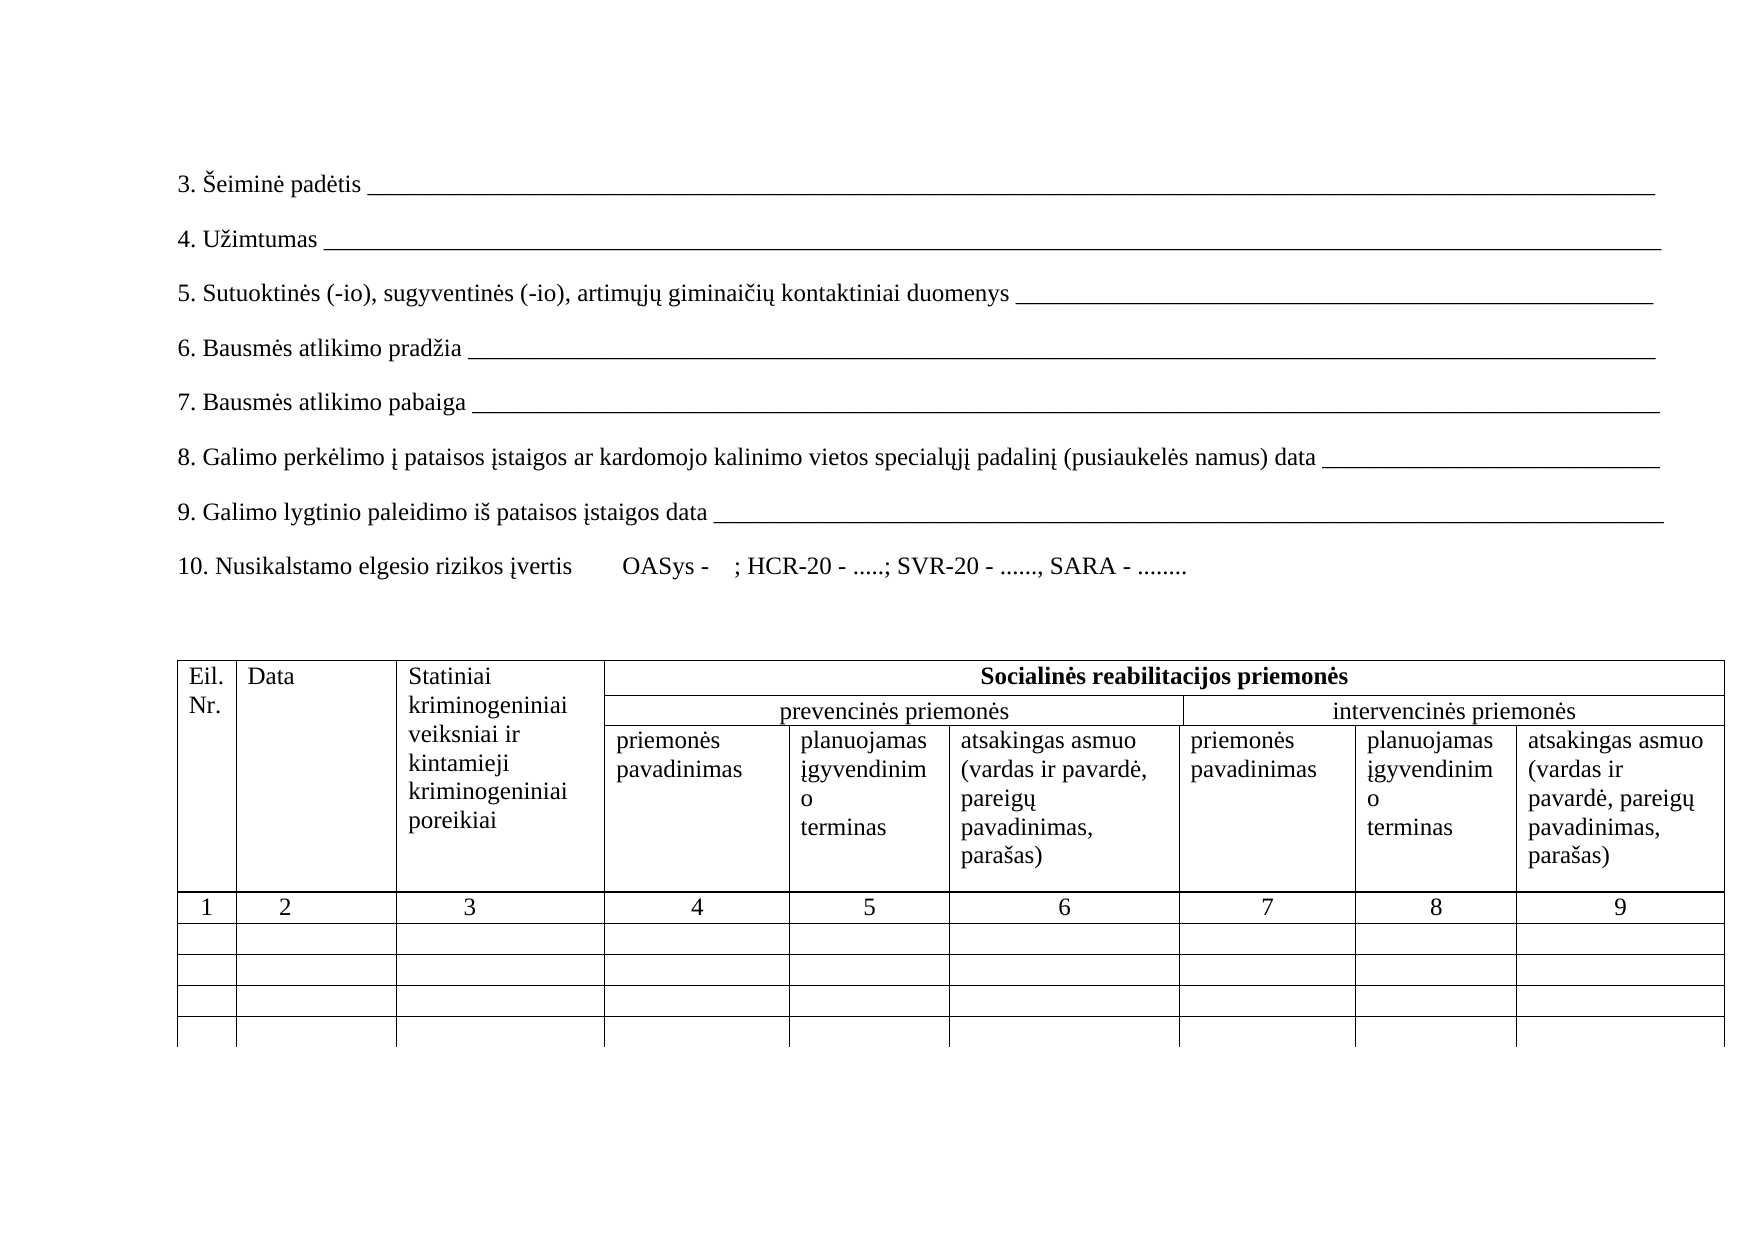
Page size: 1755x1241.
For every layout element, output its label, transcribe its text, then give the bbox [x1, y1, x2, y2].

table_cell [1517, 924, 1724, 954]
table_cell [178, 1017, 236, 1047]
table_cell [178, 986, 236, 1016]
table_cell [178, 924, 236, 954]
text 6. Bausmės atlikimo pradžia _______________________________________________________________________________________________ [177, 333, 1666, 362]
table_cell [397, 955, 604, 985]
table_header Eil. Nr. [178, 661, 236, 891]
table_cell 4 [605, 893, 789, 923]
table_header Socialinės reabilitacijos priemonės [605, 661, 1724, 695]
table_cell [1356, 1017, 1516, 1047]
table_cell atsakingas asmuo (vardas ir pavardė, pareigų pavadinimas, parašas) [950, 726, 1179, 891]
table_cell [178, 955, 236, 985]
table_cell 7 [1180, 893, 1355, 923]
table_cell [1356, 924, 1516, 954]
table_cell [1180, 924, 1355, 954]
table_cell [1356, 986, 1516, 1016]
table_cell [177, 1047, 1724, 1088]
table_cell intervencinės priemonės [1184, 696, 1724, 724]
table_cell 5 [790, 893, 949, 923]
table_cell [1180, 986, 1355, 1016]
table_cell [605, 986, 789, 1016]
table_cell [1180, 1017, 1355, 1047]
text 5. Sutuoktinės (-io), sugyventinės (-io), artimųjų giminaičių kontaktiniai duomenys ___________________________________________________ [177, 278, 1666, 307]
table_cell 1 [178, 893, 236, 923]
table_cell 8 [1356, 893, 1516, 923]
table_cell 2 [237, 893, 396, 923]
table_cell [605, 1017, 789, 1047]
table_cell [397, 1017, 604, 1047]
table_cell [397, 986, 604, 1016]
table_cell 9 [1517, 893, 1724, 923]
table_cell [397, 924, 604, 954]
table_cell [790, 1017, 949, 1047]
table_cell planuojamas įgyvendinimo terminas [790, 726, 949, 891]
table_header Data [237, 661, 396, 891]
table_cell prevencinės priemonės [605, 696, 1183, 724]
table_cell [950, 955, 1179, 985]
table_cell planuojamas įgyvendinimo terminas [1356, 726, 1516, 891]
table_header Statiniai kriminogeniniai veiksniai ir kintamieji kriminogeniniai poreikiai [397, 661, 604, 891]
table_cell [790, 955, 949, 985]
table_cell [1356, 955, 1516, 985]
table_cell 3 [397, 893, 604, 923]
table_cell [790, 986, 949, 1016]
text 10. Nusikalstamo elgesio rizikos įvertis OASys - ; HCR-20 - .....; SVR-20 - ......, SARA - ........ [177, 551, 1666, 580]
table_cell [950, 986, 1179, 1016]
table_cell [1517, 986, 1724, 1016]
table_cell [950, 1017, 1179, 1047]
text 4. Užimtumas ___________________________________________________________________________________________________________ [177, 224, 1666, 252]
text 3. Šeiminė padėtis _______________________________________________________________________________________________________ [177, 169, 1666, 198]
table_cell [605, 955, 789, 985]
table_cell [237, 1017, 396, 1047]
table_cell [605, 924, 789, 954]
table_cell [1517, 955, 1724, 985]
table_cell priemonės pavadinimas [1180, 726, 1355, 891]
text 8. Galimo perkėlimo į pataisos įstaigos ar kardomojo kalinimo vietos specialųjį padalinį (pusiaukelės namus) data ___________________________ [177, 442, 1666, 471]
table_cell [237, 924, 396, 954]
text 9. Galimo lygtinio paleidimo iš pataisos įstaigos data ____________________________________________________________________________ [177, 497, 1666, 525]
table_cell [1517, 1017, 1724, 1047]
table_cell [237, 986, 396, 1016]
text 7. Bausmės atlikimo pabaiga _______________________________________________________________________________________________ [177, 387, 1666, 416]
table_cell atsakingas asmuo (vardas ir pavardė, pareigų pavadinimas, parašas) [1517, 726, 1724, 891]
table_cell 6 [950, 893, 1179, 923]
table_cell [1180, 955, 1355, 985]
table_cell [237, 955, 396, 985]
table_cell [950, 924, 1179, 954]
table_cell [790, 924, 949, 954]
table_cell priemonės pavadinimas [605, 726, 789, 891]
